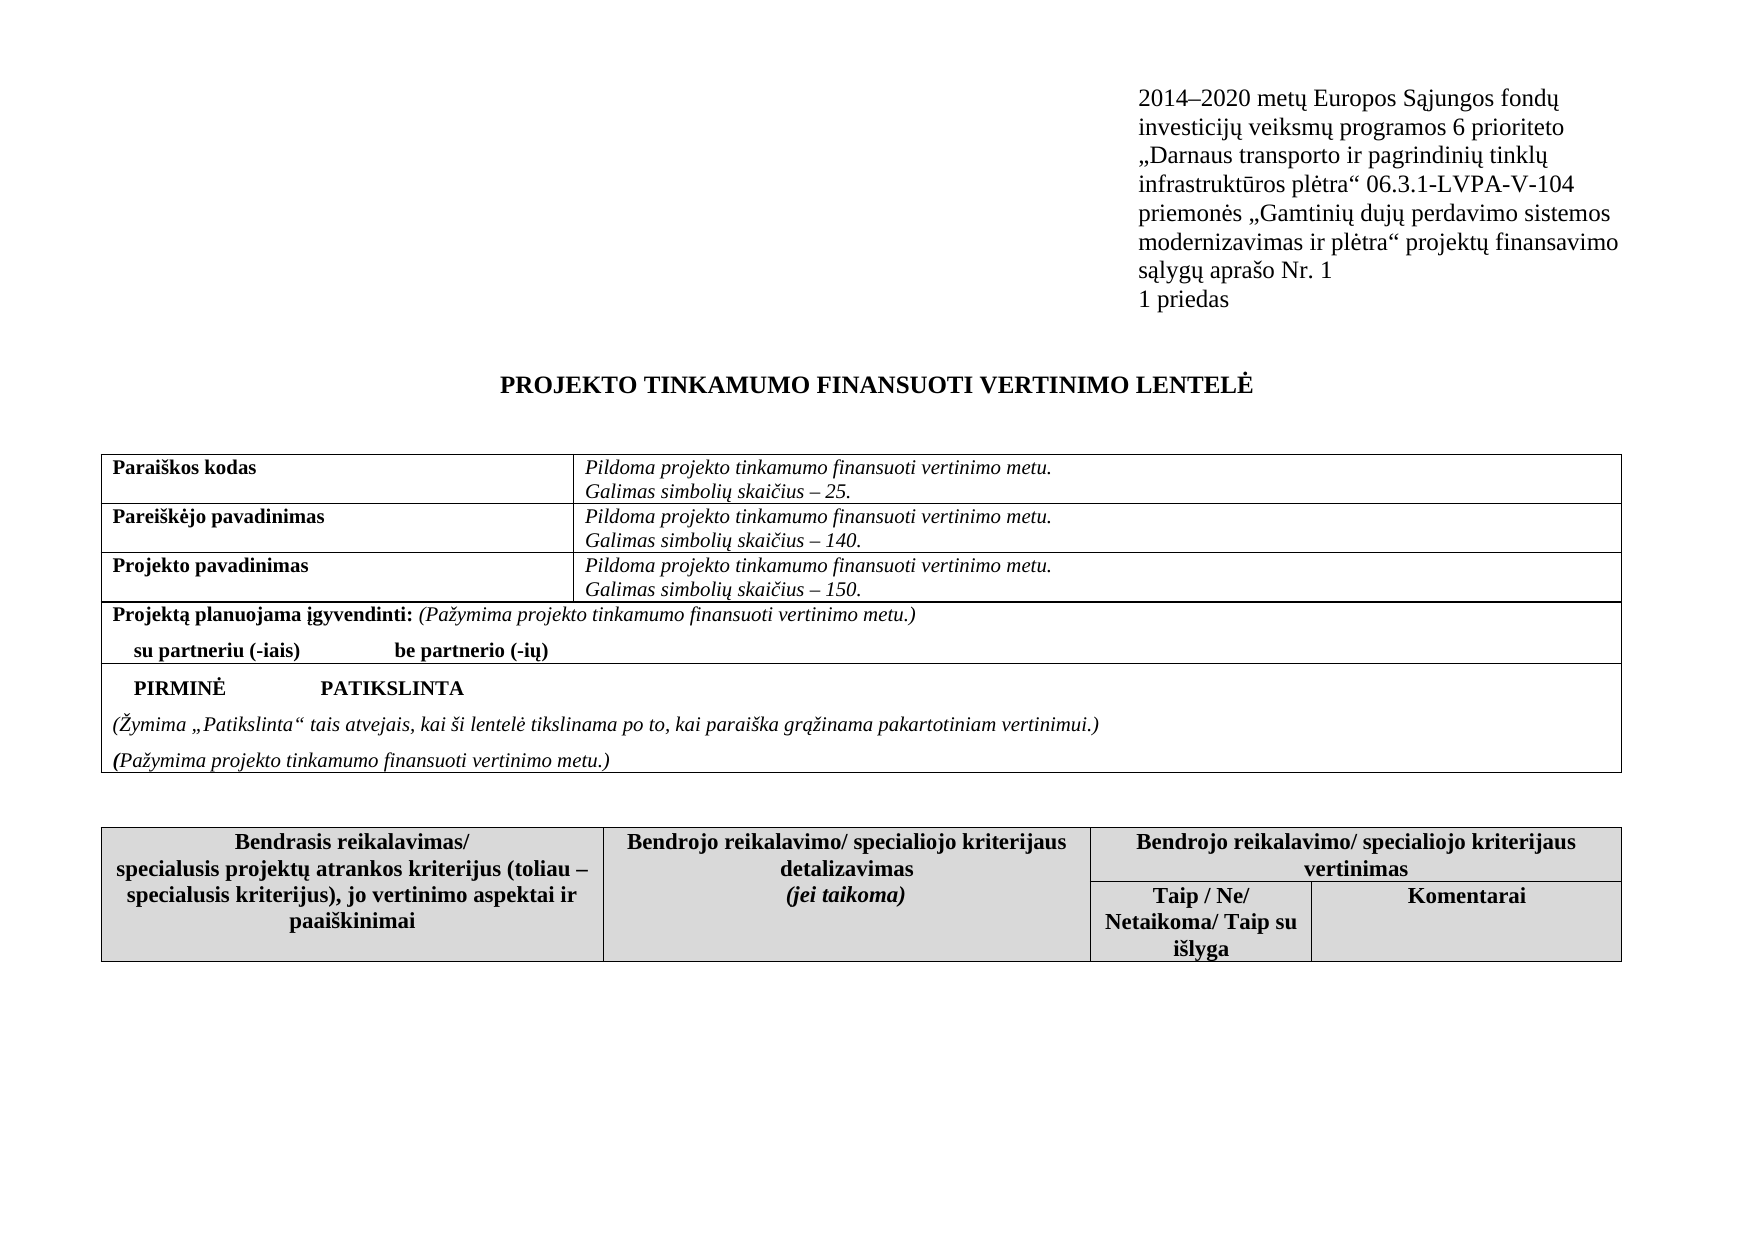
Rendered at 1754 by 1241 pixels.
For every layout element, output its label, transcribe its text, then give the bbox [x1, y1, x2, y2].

text sąlygų aprašo Nr. 1 [75, 256, 1679, 284]
table_cell Pareiškėjo pavadinimas [102, 504, 573, 552]
table_cell Taip / Ne/ Netaikoma/ Taip su išlyga [1091, 882, 1311, 961]
text 1 priedas [75, 284, 1679, 313]
text investicijų veiksmų programos 6 prioriteto [75, 112, 1679, 141]
text infrastruktūros plėtra“ 06.3.1-LVPA-V-104 [75, 169, 1679, 198]
table_header Pildoma projekto tinkamumo finansuoti vertinimo metu. Galimas simbolių skaičius – 25. [574, 455, 1621, 503]
table_header Paraiškos kodas [102, 455, 573, 503]
table_cell  PIRMINĖ PATIKSLINTA (Žymima „Patikslinta“ tais atvejais, kai ši lentelė tikslinama po to, kai paraiška grąžinama pakartotiniam vertinimui.) (Pažymima projekto tinkamumo finansuoti vertinimo metu.) [102, 664, 1621, 772]
table_header Bendrojo reikalavimo/ specialiojo kriterijaus detalizavimas (jei taikoma) [604, 828, 1090, 961]
table_cell Pildoma projekto tinkamumo finansuoti vertinimo metu. Galimas simbolių skaičius – 150. [574, 553, 1621, 601]
table_cell Komentarai [1312, 882, 1621, 961]
text modernizavimas ir plėtra“ projektų finansavimo [75, 227, 1679, 256]
table_cell Projektą planuojama įgyvendinti: (Pažymima projekto tinkamumo finansuoti vertinimo metu.)  su partneriu (-iais)  be partnerio (-ių) [102, 603, 1621, 662]
table_cell Pildoma projekto tinkamumo finansuoti vertinimo metu. Galimas simbolių skaičius – 140. [574, 504, 1621, 552]
table_header Bendrasis reikalavimas/ specialusis projektų atrankos kriterijus (toliau – specialusis kriterijus), jo vertinimo aspektai ir paaiškinimai [102, 828, 603, 961]
text priemonės „Gamtinių dujų perdavimo sistemos [75, 198, 1679, 227]
table_cell Projekto pavadinimas [102, 553, 573, 601]
text „Darnaus transporto ir pagrindinių tinklų [75, 141, 1679, 169]
table_header Bendrojo reikalavimo/ specialiojo kriterijaus vertinimas [1091, 828, 1621, 881]
text PROJEKTO TINKAMUMO FINANSUOTI VERTINIMO LENTELĖ [75, 371, 1679, 399]
text 2014–2020 metų Europos Sąjungos fondų [75, 83, 1679, 112]
